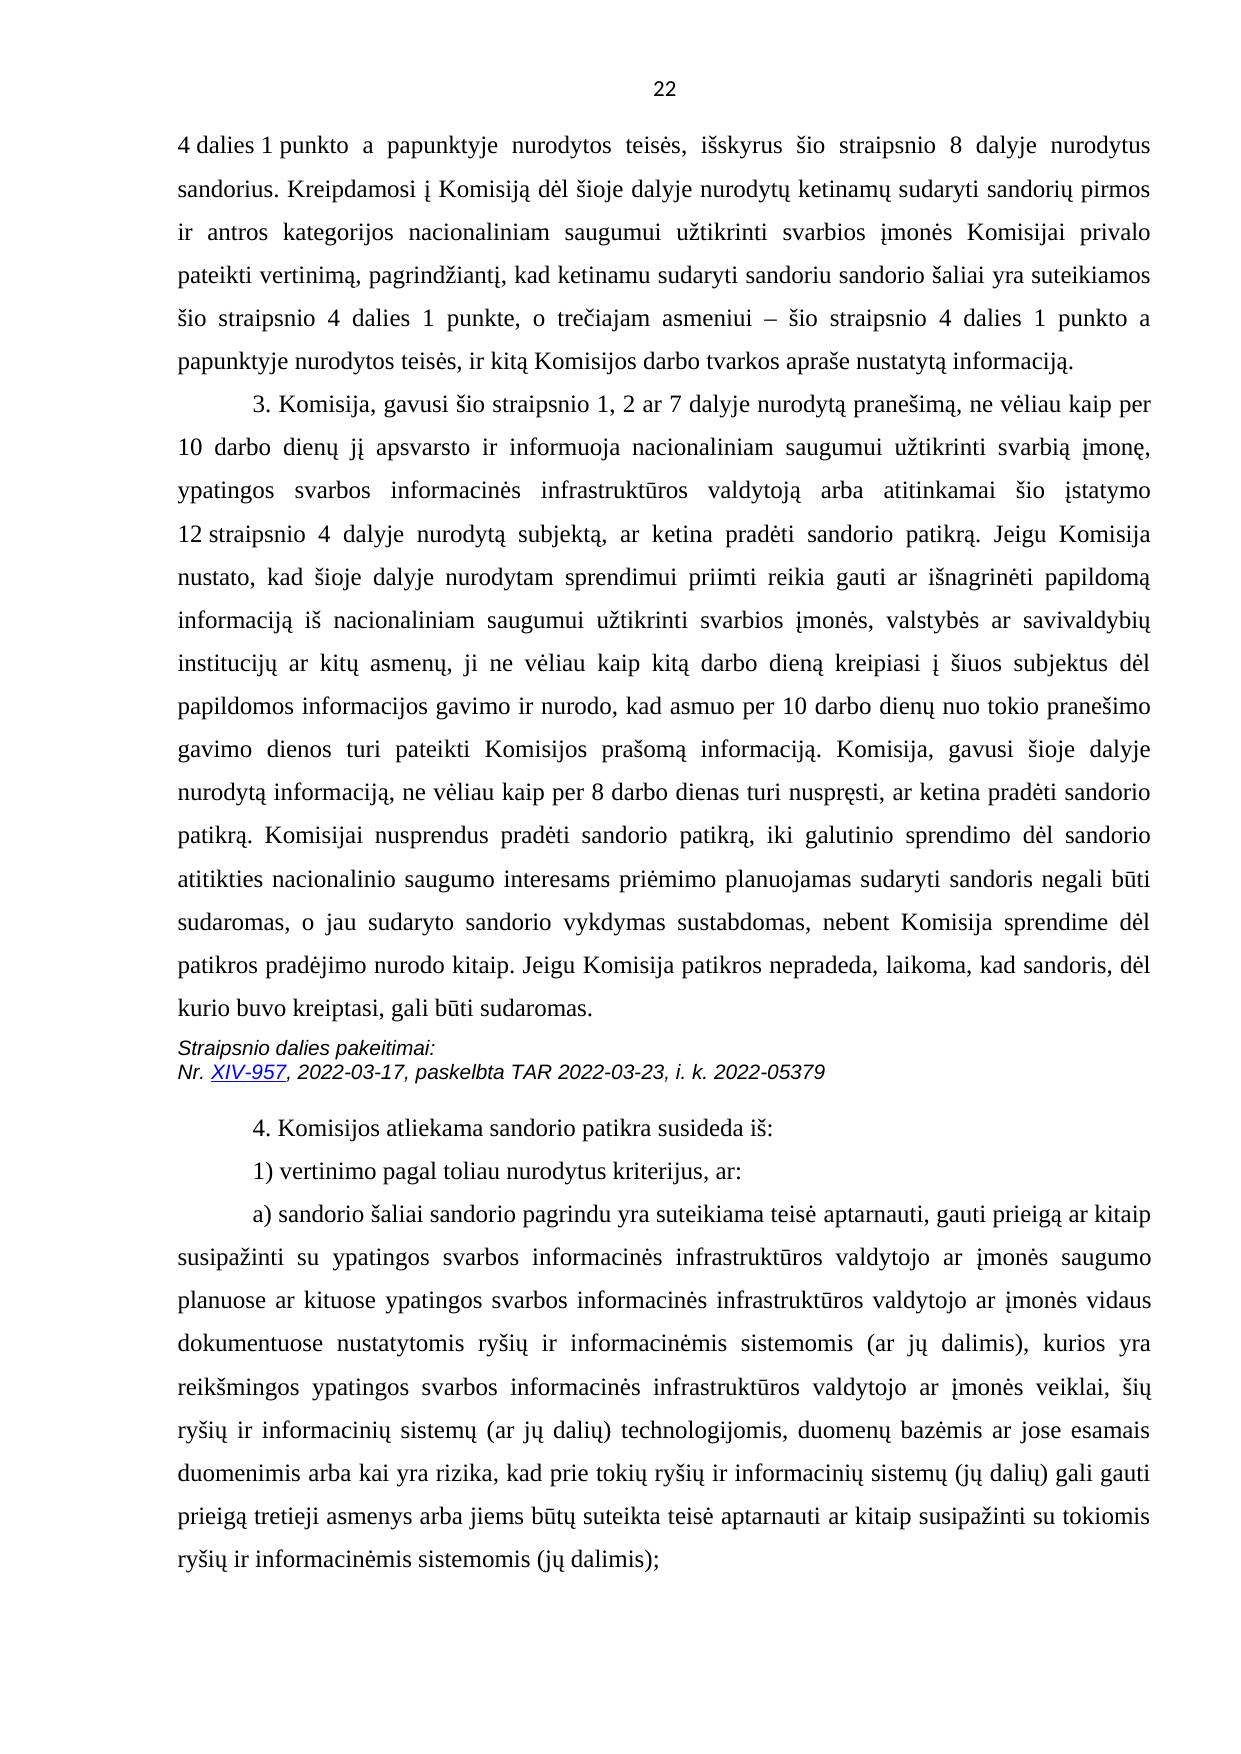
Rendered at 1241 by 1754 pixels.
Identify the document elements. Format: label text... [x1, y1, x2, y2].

text a) sandorio šaliai sandorio pagrindu yra suteikiama teisė aptarnauti, gauti prieigą ar kitaip susipažinti su ypatingos svarbos informacinės infrastruktūros valdytojo ar įmonės saugumo planuose ar kituose ypatingos svarbos informacinės infrastruktūros valdytojo ar įmonės vidaus dokumentuose nustatytomis ryšių ir informacinėmis sistemomis (ar jų dalimis), kurios yra reikšmingos ypatingos svarbos informacinės infrastruktūros valdytojo ar įmonės veiklai, šių ryšių ir informacinių sistemų (ar jų dalių) technologijomis, duomenų bazėmis ar jose esamais duomenimis arba kai yra rizika, kad prie tokių ryšių ir informacinių sistemų (jų dalių) gali gauti prieigą tretieji asmenys arba jiems būtų suteikta teisė aptarnauti ar kitaip susipažinti su tokiomis ryšių ir informacinėmis sistemomis (jų dalimis); [177, 1199, 1152, 1573]
text Nr. XIV-957, 2022-03-17, paskelbta TAR 2022-03-23, i. k. 2022-05379 [177, 1060, 1152, 1084]
text 4. Komisijos atliekama sandorio patikra susideda iš: [177, 1113, 1152, 1142]
text 4 dalies 1 punkto a papunktyje nurodytos teisės, išskyrus šio straipsnio 8 dalyje nurodytus sandorius. Kreipdamosi į Komisiją dėl šioje dalyje nurodytų ketinamų sudaryti sandorių pirmos ir antros kategorijos nacionaliniam saugumui užtikrinti svarbios įmonės Komisijai privalo pateikti vertinimą, pagrindžiantį, kad ketinamu sudaryti sandoriu sandorio šaliai yra suteikiamos šio straipsnio 4 dalies 1 punkte, o trečiajam asmeniui – šio straipsnio 4 dalies 1 punkto a papunktyje nurodytos teisės, ir kitą Komisijos darbo tvarkos apraše nustatytą informaciją. [177, 131, 1152, 375]
text Straipsnio dalies pakeitimai: [177, 1036, 1152, 1060]
text 3. Komisija, gavusi šio straipsnio 1, 2 ar 7 dalyje nurodytą pranešimą, ne vėliau kaip per 10 darbo dienų jį apsvarsto ir informuoja nacionaliniam saugumui užtikrinti svarbią įmonę, ypatingos svarbos informacinės infrastruktūros valdytoją arba atitinkamai šio įstatymo 12 straipsnio 4 dalyje nurodytą subjektą, ar ketina pradėti sandorio patikrą. Jeigu Komisija nustato, kad šioje dalyje nurodytam sprendimui priimti reikia gauti ar išnagrinėti papildomą informaciją iš nacionaliniam saugumui užtikrinti svarbios įmonės, valstybės ar savivaldybių institucijų ar kitų asmenų, ji ne vėliau kaip kitą darbo dieną kreipiasi į šiuos subjektus dėl papildomos informacijos gavimo ir nurodo, kad asmuo per 10 darbo dienų nuo tokio pranešimo gavimo dienos turi pateikti Komisijos prašomą informaciją. Komisija, gavusi šioje dalyje nurodytą informaciją, ne vėliau kaip per 8 darbo dienas turi nuspręsti, ar ketina pradėti sandorio patikrą. Komisijai nusprendus pradėti sandorio patikrą, iki galutinio sprendimo dėl sandorio atitikties nacionalinio saugumo interesams priėmimo planuojamas sudaryti sandoris negali būti sudaromas, o jau sudaryto sandorio vykdymas sustabdomas, nebent Komisija sprendime dėl patikros pradėjimo nurodo kitaip. Jeigu Komisija patikros nepradeda, laikoma, kad sandoris, dėl kurio buvo kreiptasi, gali būti sudaromas. [177, 389, 1152, 1022]
text 1) vertinimo pagal toliau nurodytus kriterijus, ar: [177, 1156, 1152, 1185]
